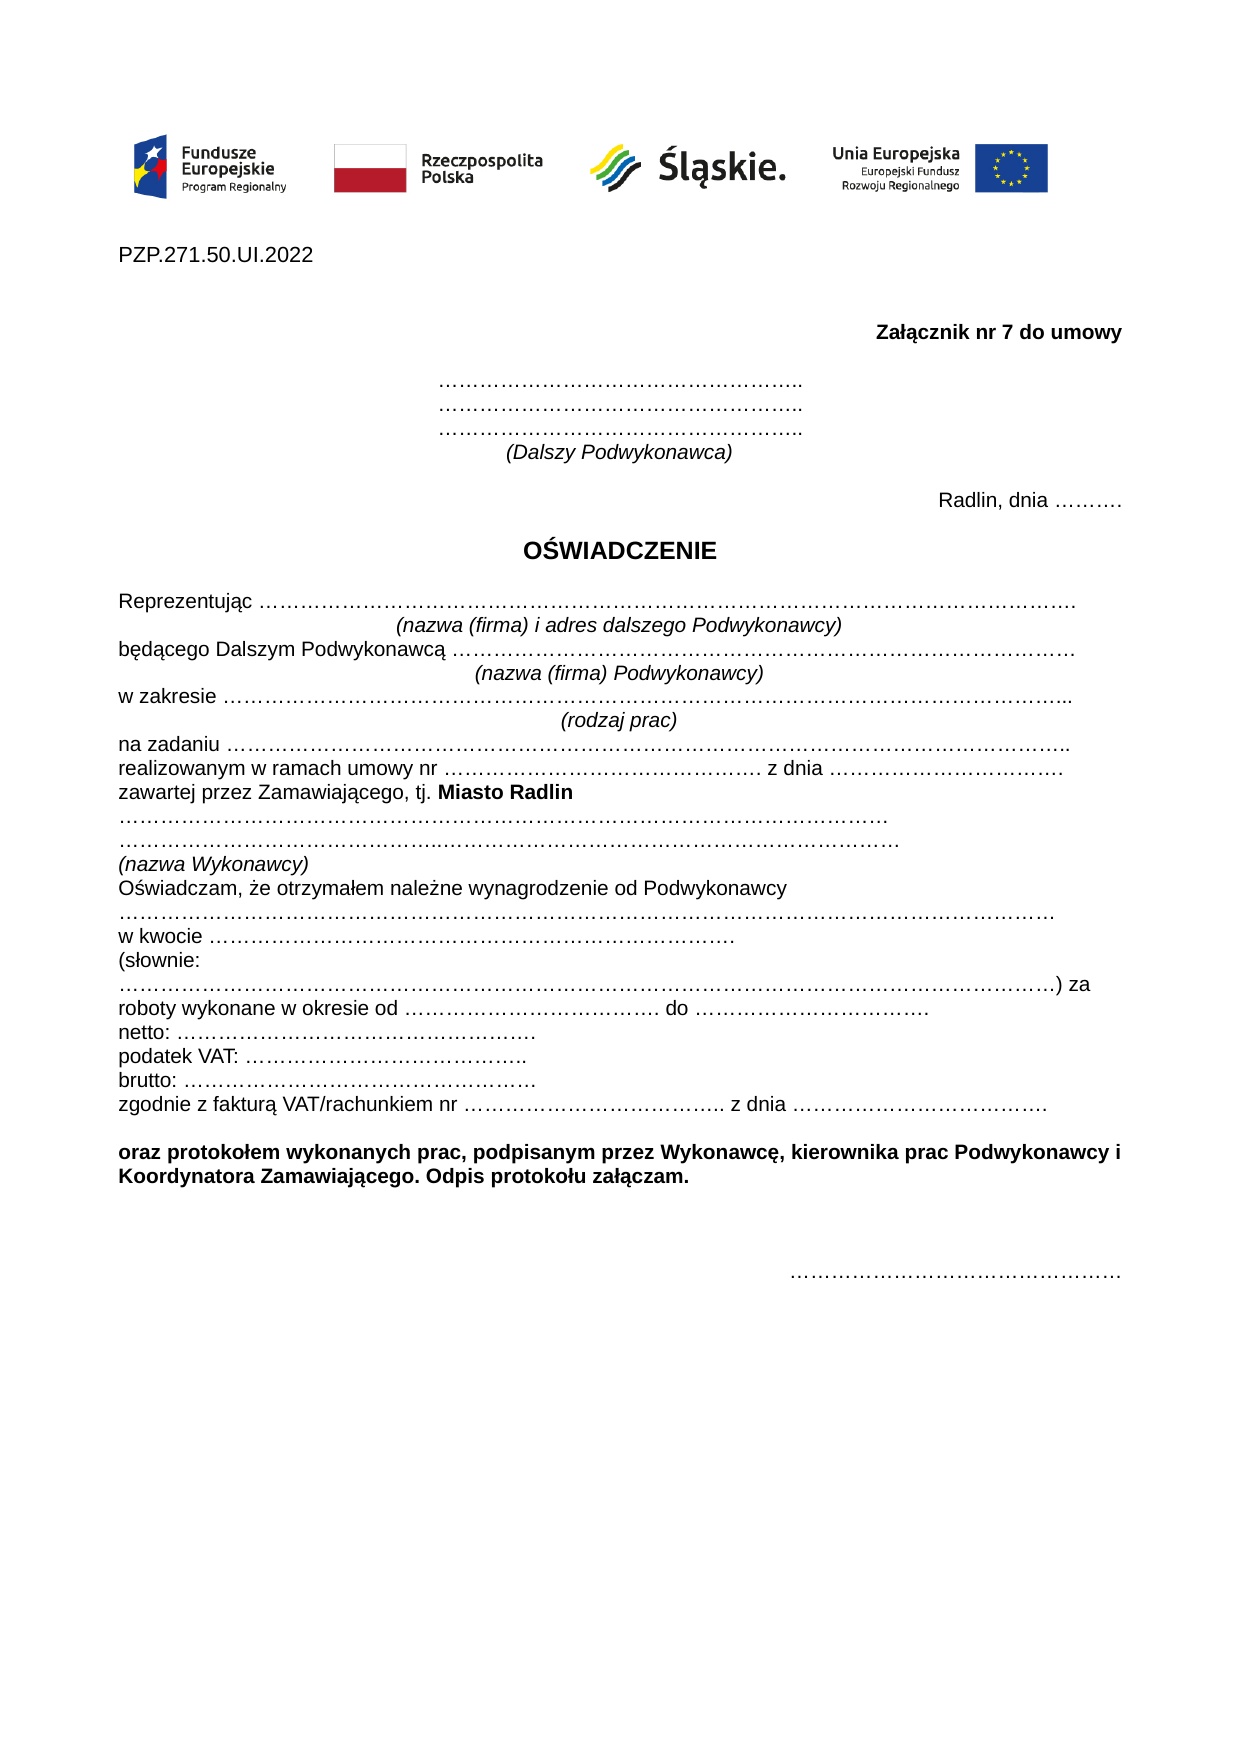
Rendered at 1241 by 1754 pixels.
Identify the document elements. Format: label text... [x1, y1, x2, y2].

text OŚWIADCZENIE [118, 536, 1122, 564]
text (nazwa (firma) i adres dalszego Podwykonawcy) [118, 612, 1122, 636]
text (słownie: ………………………………………………………………………………………………………………………) za roboty wykonane w okresie od ………………………………. do ……………………………. [118, 948, 1122, 1020]
text (rodzaj prac) [118, 708, 1122, 732]
text zgodnie z fakturą VAT/rachunkiem nr ……………………………….. z dnia ………………………………. [118, 1092, 1122, 1116]
text Oświadczam, że otrzymałem należne wynagrodzenie od Podwykonawcy [118, 876, 1122, 900]
text Radlin, dnia ………. [118, 488, 1122, 512]
text …………………………………………….. [118, 368, 1122, 392]
text w kwocie …………………………………………………………………. [118, 924, 1122, 948]
text Załącznik nr 7 do umowy [118, 320, 1122, 344]
text (nazwa Wykonawcy) [118, 852, 1122, 876]
text w zakresie …………………………………………………………………………………………………………... [118, 684, 1122, 708]
text na zadaniu ………………………………………………………………………………………………………….. [118, 732, 1122, 756]
text …………………………………………….. [118, 392, 1122, 416]
text podatek VAT: ………………………………….. [118, 1044, 1122, 1068]
text netto: ……………………………………………. [118, 1020, 1122, 1044]
text realizowanym w ramach umowy nr ………………………………………. z dnia ……………………………. [118, 756, 1122, 780]
text ……………………………………………………………………………………………………………………… [118, 900, 1122, 924]
text będącego Dalszym Podwykonawcą ……………………………………………………………………………… [118, 636, 1122, 660]
picture [118, 118, 1063, 213]
text Reprezentując ………………………………………………………………………………………………………. [118, 588, 1122, 612]
text (nazwa (firma) Podwykonawcy) [118, 660, 1122, 684]
text oraz protokołem wykonanych prac, podpisanym przez Wykonawcę, kierownika prac Podwykonawcy i Koordynatora Zamawiającego. Odpis protokołu załączam. [118, 1139, 1122, 1187]
text ………………………………………… [118, 1259, 1122, 1283]
text brutto: …………………………………………… [118, 1068, 1122, 1092]
text (Dalszy Podwykonawca) [118, 440, 1122, 464]
text …………………………………………….. [118, 416, 1122, 440]
text zawartej przez Zamawiającego, tj. Miasto Radlin ………………………………………………………………………………………………… ………………………………………..………………………………………………………… [118, 780, 1122, 852]
